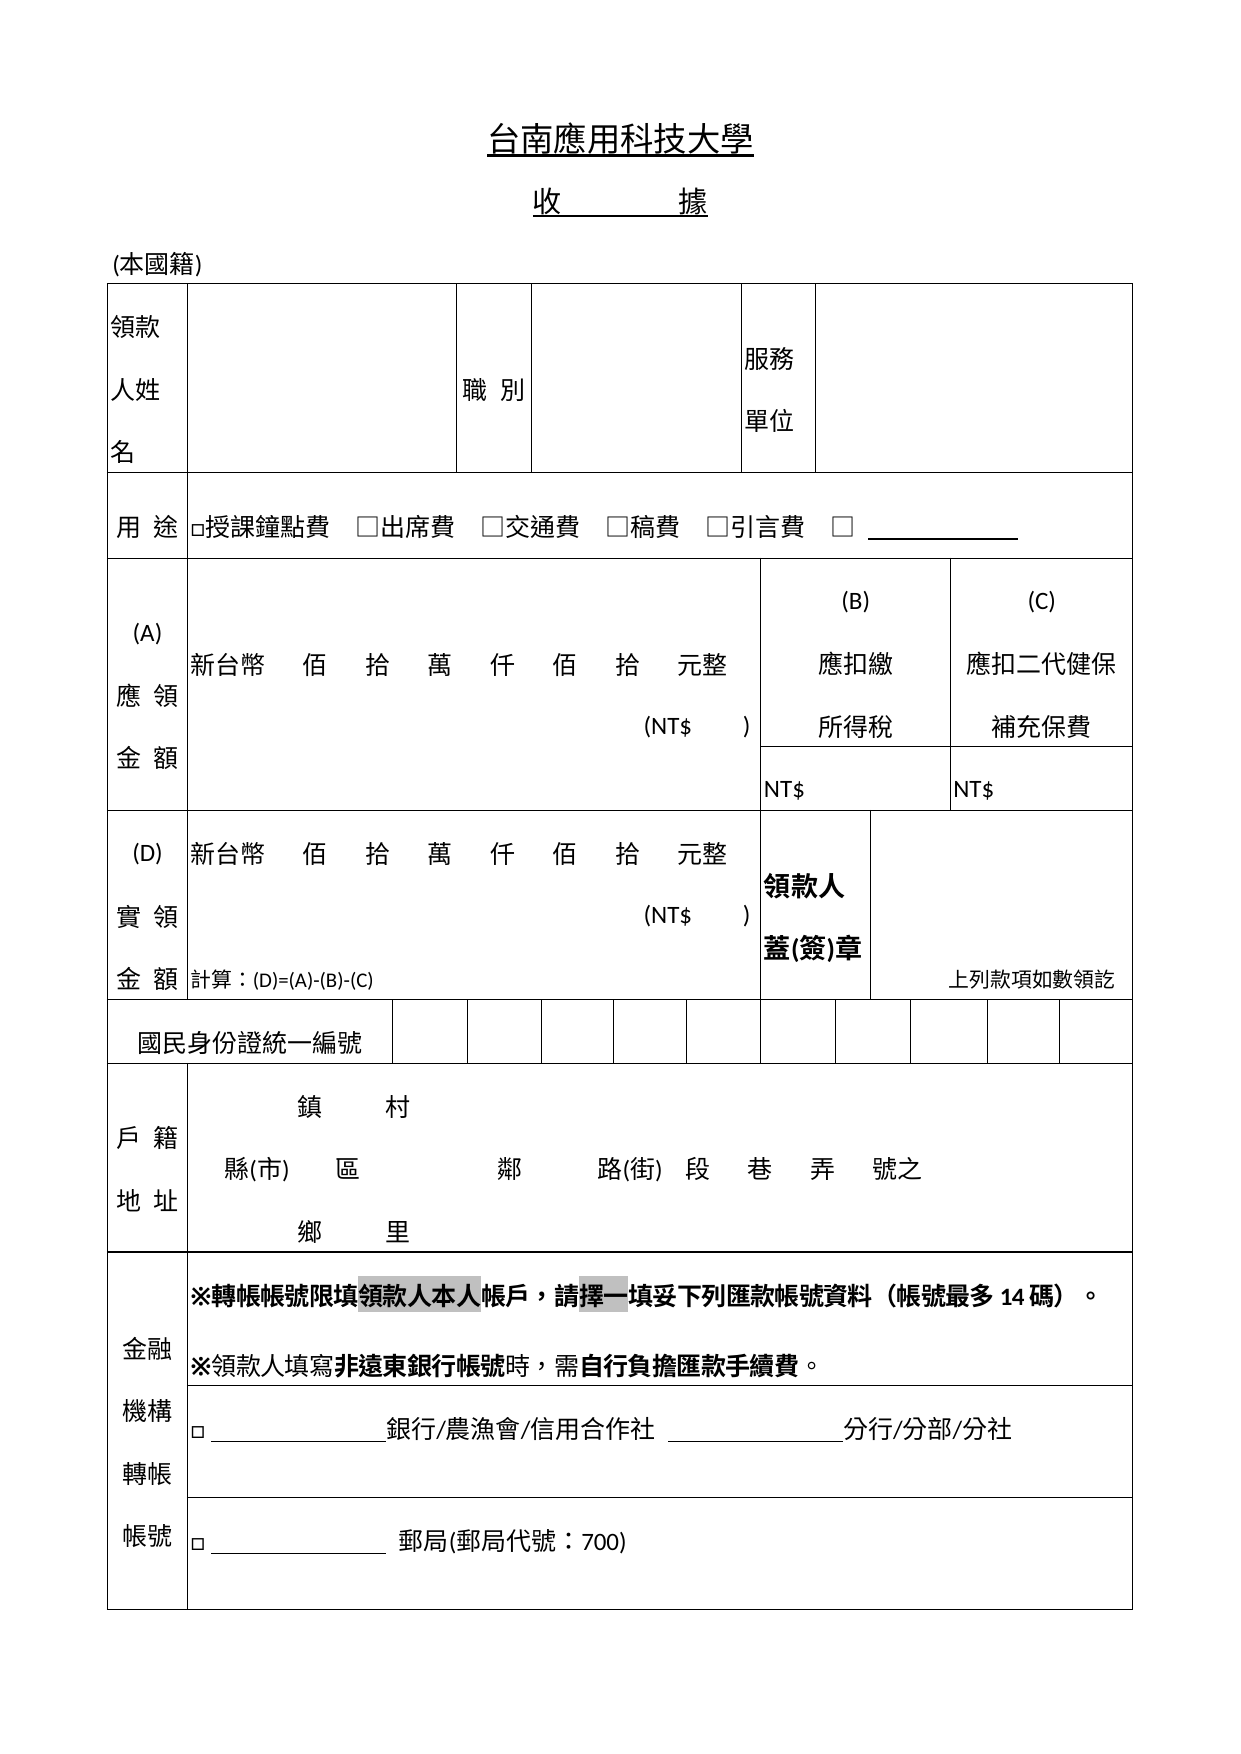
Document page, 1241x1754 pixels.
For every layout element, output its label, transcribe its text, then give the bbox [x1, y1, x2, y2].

table_cell [468, 1000, 541, 1063]
table_cell (D) 實 領 金 額 [108, 811, 187, 999]
table_header [188, 284, 456, 472]
table_cell [836, 1000, 910, 1063]
table_header [816, 284, 1132, 472]
table_cell [871, 811, 946, 999]
table_cell 新台幣 佰 拾 萬 仟 佰 拾 元整 (NT$ ) [188, 811, 760, 936]
table_cell 上列款項如數領訖 [946, 811, 1132, 999]
table_cell NT$ [761, 747, 950, 810]
table_cell [393, 1000, 467, 1063]
table_cell 用 途 [108, 473, 187, 558]
text 收 據 [106, 158, 1134, 221]
text (本國籍) [106, 221, 1134, 283]
table_cell □ 銀行/農漁會/信用合作社 分行/分部/分社 帳號： （最長不超過14碼） [188, 1386, 1132, 1497]
table_cell 金融機構轉帳帳號 [108, 1253, 187, 1609]
table_header 職 別 [457, 284, 531, 472]
table_cell □ 郵局(郵局代號：700) 郵局局號(7碼)： 郵局帳號(7碼)： [188, 1498, 1132, 1609]
table_cell 新台幣 佰 拾 萬 仟 佰 拾 元整 (NT$ ) [188, 559, 760, 810]
table_cell [614, 1000, 686, 1063]
table_cell NT$ [951, 747, 1132, 810]
table_cell 戶 籍 地 址 [108, 1064, 187, 1251]
table_cell (A) 應 領 金 額 [108, 559, 187, 810]
table_cell [1060, 1000, 1132, 1063]
table_header [532, 284, 741, 472]
table_cell 領款人 蓋(簽)章 [761, 811, 870, 999]
table_cell [911, 1000, 987, 1063]
table_cell 計算：(D)=(A)-(B)-(C) [188, 936, 760, 999]
text 台南應用科技大學 [106, 96, 1134, 158]
table_cell [988, 1000, 1059, 1063]
table_cell ※轉帳帳號限填領款人本人帳戶，請擇一填妥下列匯款帳號資料（帳號最多14碼）。 ※領款人填寫非遠東銀行帳號時，需自行負擔匯款手續費。 [188, 1253, 1132, 1385]
table_cell [761, 1000, 835, 1063]
table_cell [542, 1000, 613, 1063]
table_cell (B) 應扣繳 所得稅 [761, 559, 950, 746]
table_cell 鎮 村 縣(市) 區 鄰 路(街) 段 巷 弄 號之 鄉 里 [188, 1064, 1132, 1251]
table_cell (C) 應扣二代健保 補充保費 [951, 559, 1132, 746]
table_cell □授課鐘點費 □出席費 □交通費 □稿費 □引言費 □ [188, 473, 1132, 558]
table_cell 國民身份證統一編號 [108, 1000, 392, 1063]
table_header 服務 單位 [742, 284, 815, 472]
table_cell [687, 1000, 760, 1063]
table_header 領款人姓 名 [108, 284, 187, 472]
